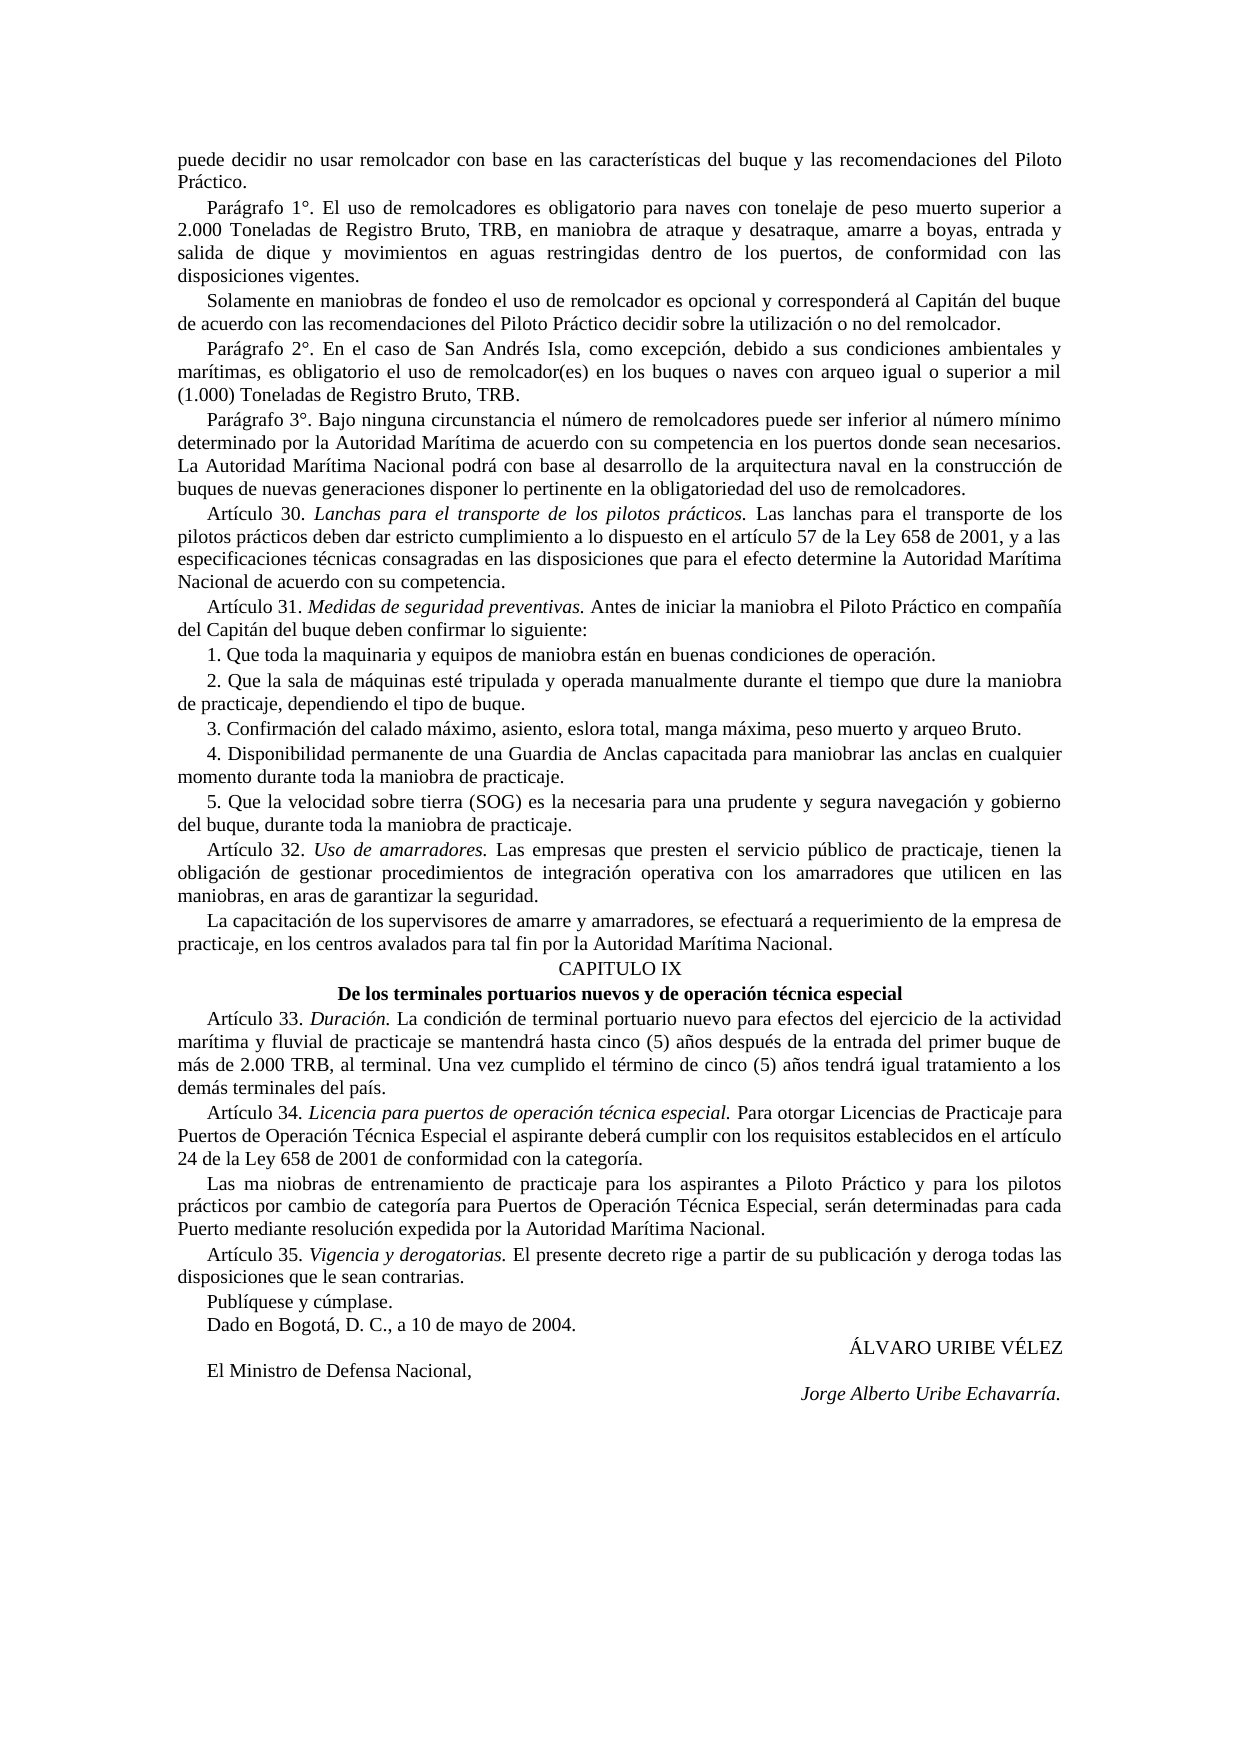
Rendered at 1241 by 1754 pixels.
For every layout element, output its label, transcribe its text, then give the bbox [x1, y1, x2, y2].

text 5. Que la velocidad sobre tierra (SOG) es la necesaria para una prudente y segura navegación y gobierno del buque, durante toda la maniobra de practicaje. [177, 790, 1063, 836]
text 4. Disponibilidad permanente de una Guardia de Anclas capacitada para maniobrar las anclas en cualquier momento durante toda la maniobra de practicaje. [177, 742, 1063, 787]
text ÁLVARO URIBE VÉLEZ [177, 1336, 1063, 1359]
text Parágrafo 1°. El uso de remolcadores es obligatorio para naves con tonelaje de peso muerto superior a 2.000 Toneladas de Registro Bruto, TRB, en maniobra de atraque y desatraque, amarre a boyas, entrada y salida de dique y movimientos en aguas restringidas dentro de los puertos, de conformidad con las disposiciones vigentes. [177, 196, 1063, 287]
text puede decidir no usar remolcador con base en las características del buque y las recomendaciones del Piloto Práctico. [177, 148, 1063, 193]
text Artículo 35. Vigencia y derogatorias. El presente decreto rige a partir de su publicación y deroga todas las disposiciones que le sean contrarias. [177, 1242, 1063, 1288]
text Las ma niobras de entrenamiento de practicaje para los aspirantes a Piloto Práctico y para los pilotos prácticos por cambio de categoría para Puertos de Operación Técnica Especial, serán determinadas para cada Puerto mediante resolución expedida por la Autoridad Marítima Nacional. [177, 1172, 1063, 1240]
text La capacitación de los supervisores de amarre y amarradores, se efectuará a requerimiento de la empresa de practicaje, en los centros avalados para tal fin por la Autoridad Marítima Nacional. [177, 909, 1063, 954]
text Jorge Alberto Uribe Echavarría. [177, 1382, 1063, 1404]
text Parágrafo 2°. En el caso de San Andrés Isla, como excepción, debido a sus condiciones ambientales y marítimas, es obligatorio el uso de remolcador(es) en los buques o naves con arqueo igual o superior a mil (1.000) Toneladas de Registro Bruto, TRB. [177, 337, 1063, 406]
text CAPITULO IX [177, 957, 1063, 979]
text Artículo 31. Medidas de seguridad preventivas. Antes de iniciar la maniobra el Piloto Práctico en compañía del Capitán del buque deben confirmar lo siguiente: [177, 595, 1063, 641]
text Artículo 34. Licencia para puertos de operación técnica especial. Para otorgar Licencias de Practicaje para Puertos de Operación Técnica Especial el aspirante deberá cumplir con los requisitos establecidos en el artículo 24 de la Ley 658 de 2001 de conformidad con la categoría. [177, 1101, 1063, 1169]
text Artículo 32. Uso de amarradores. Las empresas que presten el servicio público de practicaje, tienen la obligación de gestionar procedimientos de integración operativa con los amarradores que utilicen en las maniobras, en aras de garantizar la seguridad. [177, 838, 1063, 906]
text 2. Que la sala de máquinas esté tripulada y operada manualmente durante el tiempo que dure la maniobra de practicaje, dependiendo el tipo de buque. [177, 669, 1063, 714]
text De los terminales portuarios nuevos y de operación técnica especial [177, 982, 1063, 1005]
text 1. Que toda la maquinaria y equipos de maniobra están en buenas condiciones de operación. [177, 643, 1063, 666]
text Solamente en maniobras de fondeo el uso de remolcador es opcional y corresponderá al Capitán del buque de acuerdo con las recomendaciones del Piloto Práctico decidir sobre la utilización o no del remolcador. [177, 289, 1063, 335]
text 3. Confirmación del calado máximo, asiento, eslora total, manga máxima, peso muerto y arqueo Bruto. [177, 717, 1063, 739]
text El Ministro de Defensa Nacional, [177, 1359, 1063, 1382]
text Parágrafo 3°. Bajo ninguna circunstancia el número de remolcadores puede ser inferior al número mínimo determinado por la Autoridad Marítima de acuerdo con su competencia en los puertos donde sean necesarios. La Autoridad Marítima Nacional podrá con base al desarrollo de la arquitectura naval en la construcción de buques de nuevas generaciones disponer lo pertinente en la obligatoriedad del uso de remolcadores. [177, 408, 1063, 499]
text Dado en Bogotá, D. C., a 10 de mayo de 2004. [177, 1313, 1063, 1336]
text Publíquese y cúmplase. [177, 1291, 1063, 1313]
text Artículo 33. Duración. La condición de terminal portuario nuevo para efectos del ejercicio de la actividad marítima y fluvial de practicaje se mantendrá hasta cinco (5) años después de la entrada del primer buque de más de 2.000 TRB, al terminal. Una vez cumplido el término de cinco (5) años tendrá igual tratamiento a los demás terminales del país. [177, 1007, 1063, 1098]
text Artículo 30. Lanchas para el transporte de los pilotos prácticos. Las lanchas para el transporte de los pilotos prácticos deben dar estricto cumplimiento a lo dispuesto en el artículo 57 de la Ley 658 de 2001, y a las especificaciones técnicas consagradas en las disposiciones que para el efecto determine la Autoridad Marítima Nacional de acuerdo con su competencia. [177, 502, 1063, 593]
